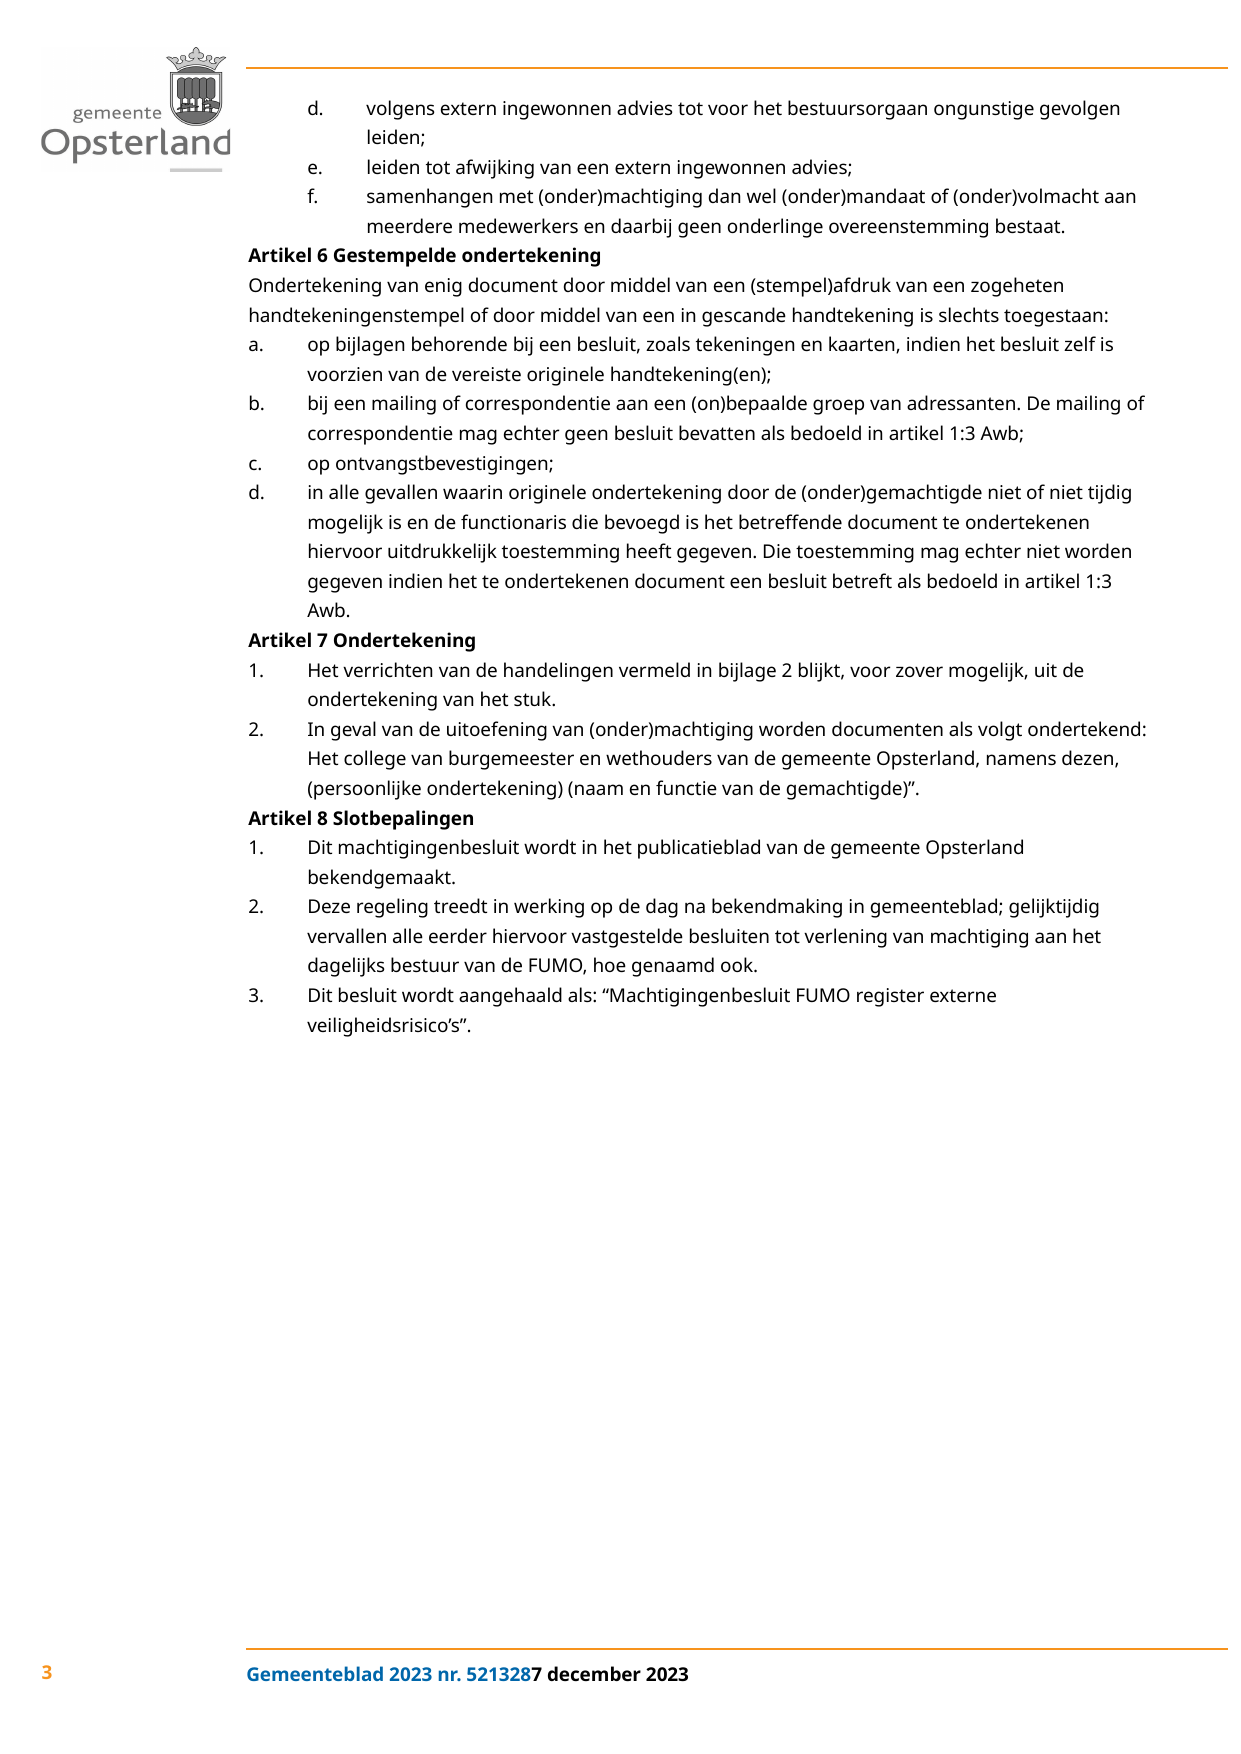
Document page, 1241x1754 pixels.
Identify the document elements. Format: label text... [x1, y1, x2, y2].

text Artikel 6 Gestempelde ondertekening [248, 243, 1152, 268]
list In geval van de uitoefening van (onder)machtiging worden documenten als volgt ondertekend: Het college van burgemeester en wethouders van de gemeente Opsterland, namens dezen, (persoonlijke ondertekening) (naam en functie van de gemachtigde)”. [248, 716, 1152, 801]
list bij een mailing of correspondentie aan een (on)bepaalde groep van adressanten. De mailing of correspondentie mag echter geen besluit bevatten als bedoeld in artikel 1:3 Awb; [248, 391, 1152, 446]
list Dit machtigingenbesluit wordt in het publicatieblad van de gemeente Opsterland bekendgemaakt. [248, 834, 1152, 890]
list leiden tot afwijking van een extern ingewonnen advies; [307, 154, 1152, 180]
text Ondertekening van enig document door middel van een (stempel)afdruk van een zogeheten handtekeningenstempel of door middel van een in gescande handtekening is slechts toegestaan: [248, 272, 1152, 328]
list samenhangen met (onder)machtiging dan wel (onder)mandaat of (onder)volmacht aan meerdere medewerkers en daarbij geen onderlinge overeenstemming bestaat. [307, 183, 1152, 239]
list op bijlagen behorende bij een besluit, zoals tekeningen en kaarten, indien het besluit zelf is voorzien van de vereiste originele handtekening(en); [248, 331, 1152, 387]
list op ontvangstbevestigingen; [248, 450, 1152, 476]
text Artikel 8 Slotbepalingen [248, 805, 1152, 831]
picture [41, 47, 231, 172]
list in alle gevallen waarin originele ondertekening door de (onder)gemachtigde niet of niet tijdig mogelijk is en de functionaris die bevoegd is het betreffende document te ondertekenen hiervoor uitdrukkelijk toestemming heeft gegeven. Die toestemming mag echter niet worden gegeven indien het te ondertekenen document een besluit betreft als bedoeld in artikel 1:3 Awb. [248, 479, 1152, 623]
list volgens extern ingewonnen advies tot voor het bestuursorgaan ongunstige gevolgen leiden; [307, 95, 1152, 150]
list Het verrichten van de handelingen vermeld in bijlage 2 blijkt, voor zover mogelijk, uit de ondertekening van het stuk. [248, 657, 1152, 712]
list Dit besluit wordt aangehaald als: “Machtigingenbesluit FUMO register externe veiligheidsrisico’s”. [248, 982, 1152, 1038]
list Deze regeling treedt in werking op de dag na bekendmaking in gemeenteblad; gelijktijdig vervallen alle eerder hiervoor vastgestelde besluiten tot verlening van machtiging aan het dagelijks bestuur van de FUMO, hoe genaamd ook. [248, 893, 1152, 978]
text Artikel 7 Ondertekening [248, 627, 1152, 653]
